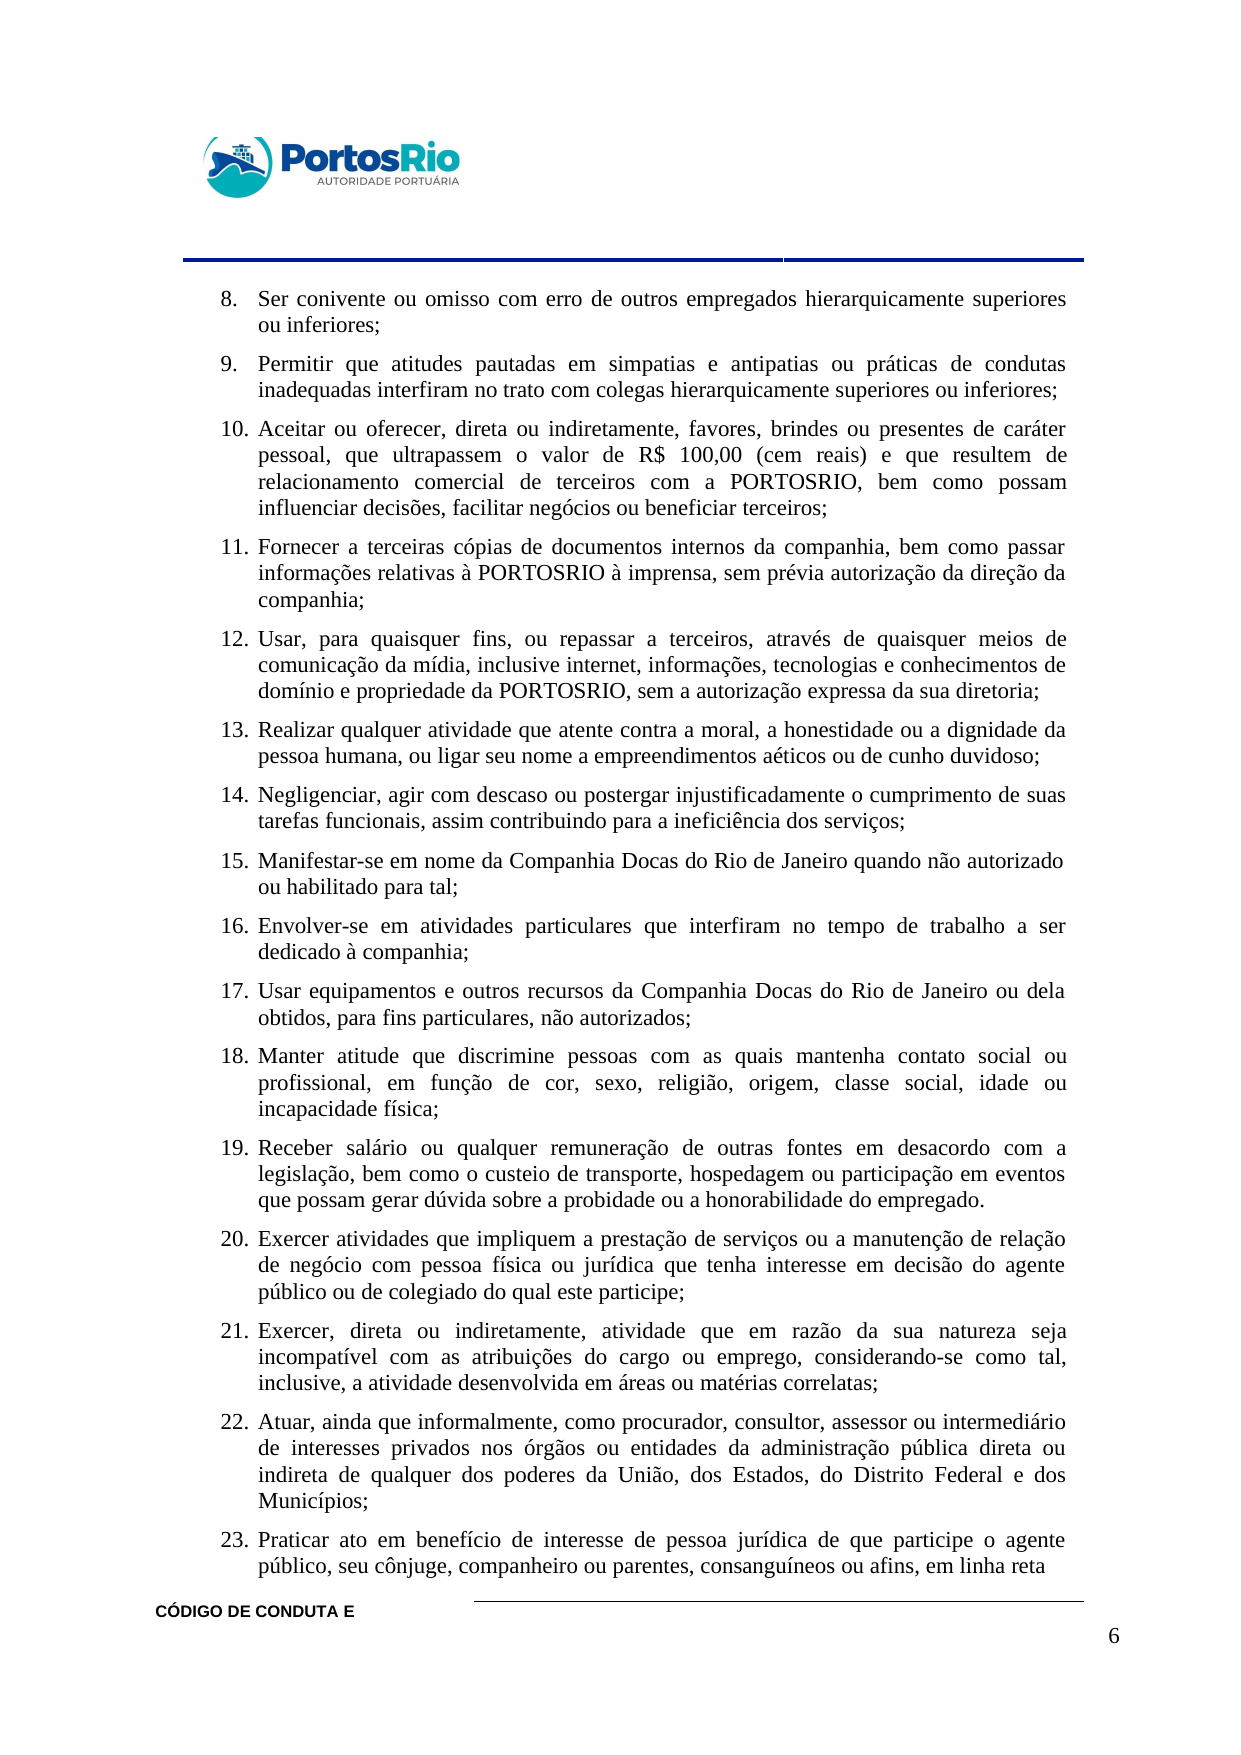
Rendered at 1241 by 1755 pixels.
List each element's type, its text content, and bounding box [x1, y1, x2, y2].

list Manter atitude que discrimine pessoas com as quais mantenha contato social ou profissional, em função de cor, sexo, religião, origem, classe social, idade ou incapacidade física; [220, 1042, 1067, 1121]
list Negligenciar, agir com descaso ou postergar injustificadamente o cumprimento de suas tarefas funcionais, assim contribuindo para a ineficiência dos serviços; [220, 781, 1067, 834]
list Permitir que atitudes pautadas em simpatias e antipatias ou práticas de condutas inadequadas interfiram no trato com colegas hierarquicamente superiores ou inferiores; [220, 350, 1067, 403]
list Realizar qualquer atividade que atente contra a moral, a honestidade ou a dignidade da pessoa humana, ou ligar seu nome a empreendimentos aéticos ou de cunho duvidoso; [220, 716, 1067, 769]
list Praticar ato em benefício de interesse de pessoa jurídica de que participe o agente público, seu cônjuge, companheiro ou parentes, consanguíneos ou afins, em linha reta [220, 1526, 1067, 1579]
list Usar equipamentos e outros recursos da Companhia Docas do Rio de Janeiro ou dela obtidos, para fins particulares, não autorizados; [220, 977, 1067, 1030]
list Usar, para quaisquer fins, ou repassar a terceiros, através de quaisquer meios de comunicação da mídia, inclusive internet, informações, tecnologias e conhecimentos de domínio e propriedade da PORTOSRIO, sem a autorização expressa da sua diretoria; [220, 624, 1067, 704]
list Manifestar-se em nome da Companhia Docas do Rio de Janeiro quando não autorizado ou habilitado para tal; [220, 847, 1066, 899]
list Ser conivente ou omisso com erro de outros empregados hierarquicamente superiores ou inferiores; [220, 284, 1067, 337]
list Exercer, direta ou indiretamente, atividade que em razão da sua natureza seja incompatível com as atribuições do cargo ou emprego, considerando-se como tal, inclusive, a atividade desenvolvida em áreas ou matérias correlatas; [220, 1317, 1067, 1396]
list Receber salário ou qualquer remuneração de outras fontes em desacordo com a legislação, bem como o custeio de transporte, hospedagem ou participação em eventos que possam gerar dúvida sobre a probidade ou a honorabilidade do empregado. [220, 1134, 1067, 1213]
list Envolver-se em atividades particulares que interfiram no tempo de trabalho a ser dedicado à companhia; [220, 912, 1066, 964]
list Fornecer a terceiras cópias de documentos internos da companhia, bem como passar informações relativas à PORTOSRIO à imprensa, sem prévia autorização da direção da companhia; [220, 533, 1067, 612]
list Exercer atividades que impliquem a prestação de serviços ou a manutenção de relação de negócio com pessoa física ou jurídica que tenha interesse em decisão do agente público ou de colegiado do qual este participe; [220, 1225, 1067, 1304]
list Aceitar ou oferecer, direta ou indiretamente, favores, brindes ou presentes de caráter pessoal, que ultrapassem o valor de R$ 100,00 (cem reais) e que resultem de relacionamento comercial de terceiros com a PORTOSRIO, bem como possam influenciar decisões, facilitar negócios ou beneficiar terceiros; [220, 415, 1067, 521]
list Atuar, ainda que informalmente, como procurador, consultor, assessor ou intermediário de interesses privados nos órgãos ou entidades da administração pública direta ou indireta de qualquer dos poderes da União, dos Estados, do Distrito Federal e dos Municípios; [220, 1408, 1067, 1513]
